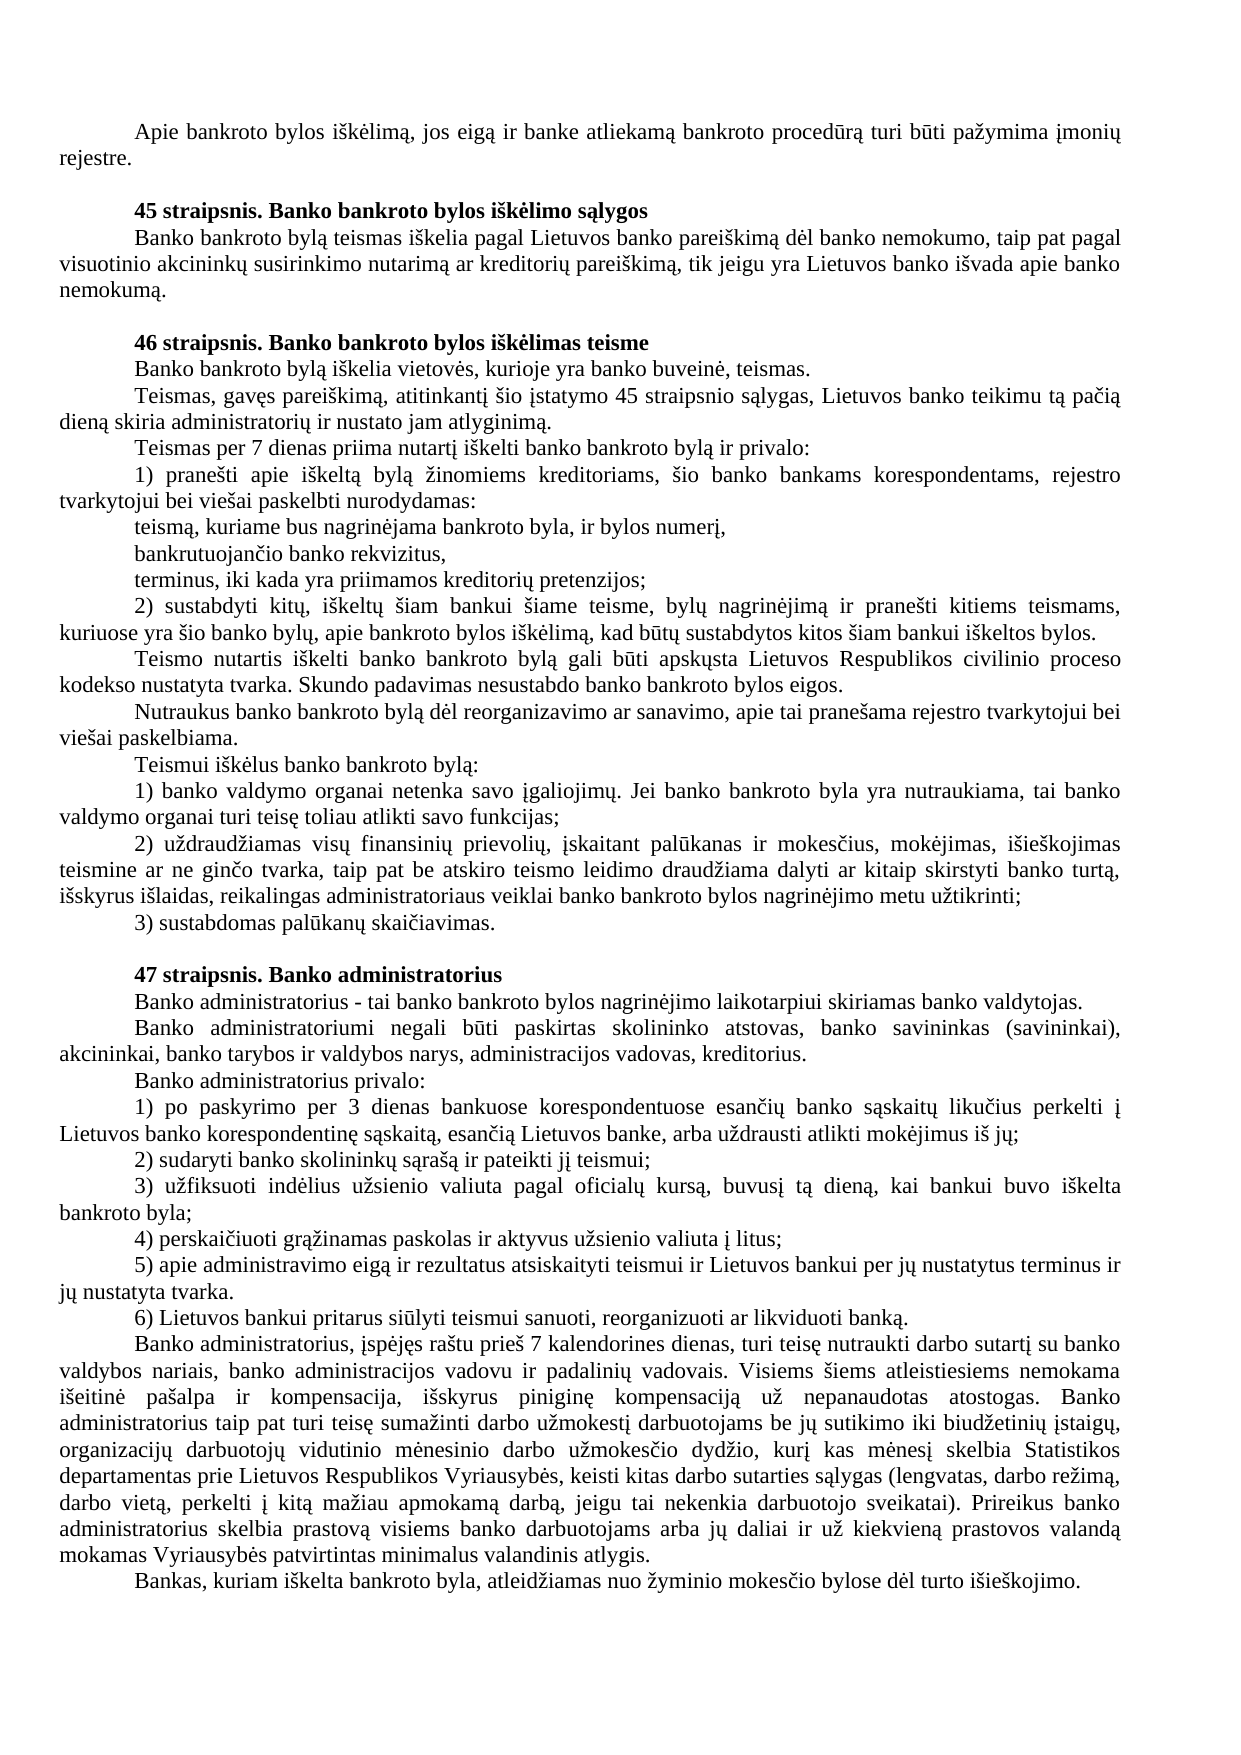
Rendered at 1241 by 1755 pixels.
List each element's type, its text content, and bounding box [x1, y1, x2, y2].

text 1) po paskyrimo per 3 dienas bankuose korespondentuose esančių banko sąskaitų likučius perkelti į Lietuvos banko korespondentinę sąskaitą, esančią Lietuvos banke, arba uždrausti atlikti mokėjimus iš jų; [59, 1093, 1122, 1146]
text Teismas, gavęs pareiškimą, atitinkantį šio įstatymo 45 straipsnio sąlygas, Lietuvos banko teikimu tą pačią dieną skiria administratorių ir nustato jam atlyginimą. [59, 382, 1122, 434]
text Bankas, kuriam iškelta bankroto byla, atleidžiamas nuo žyminio mokesčio bylose dėl turto išieškojimo. [59, 1568, 1122, 1594]
text bankrutuojančio banko rekvizitus, [59, 540, 1122, 566]
text 3) sustabdomas palūkanų skaičiavimas. [59, 909, 1122, 935]
text Nutraukus banko bankroto bylą dėl reorganizavimo ar sanavimo, apie tai pranešama rejestro tvarkytojui bei viešai paskelbiama. [59, 698, 1122, 751]
text Banko administratorius privalo: [59, 1067, 1122, 1093]
text 6) Lietuvos bankui pritarus siūlyti teismui sanuoti, reorganizuoti ar likviduoti banką. [59, 1304, 1122, 1330]
text 47 straipsnis. Banko administratorius [59, 961, 1122, 988]
text 2) sustabdyti kitų, iškeltų šiam bankui šiame teisme, bylų nagrinėjimą ir pranešti kitiems teismams, kuriuose yra šio banko bylų, apie bankroto bylos iškėlimą, kad būtų sustabdytos kitos šiam bankui iškeltos bylos. [59, 592, 1122, 645]
text 2) uždraudžiamas visų finansinių prievolių, įskaitant palūkanas ir mokesčius, mokėjimas, išieškojimas teismine ar ne ginčo tvarka, taip pat be atskiro teismo leidimo draudžiama dalyti ar kitaip skirstyti banko turtą, išskyrus išlaidas, reikalingas administratoriaus veiklai banko bankroto bylos nagrinėjimo metu užtikrinti; [59, 830, 1122, 909]
text teismą, kuriame bus nagrinėjama bankroto byla, ir bylos numerį, [59, 513, 1122, 540]
text 1) banko valdymo organai netenka savo įgaliojimų. Jei banko bankroto byla yra nutraukiama, tai banko valdymo organai turi teisę toliau atlikti savo funkcijas; [59, 777, 1122, 830]
text 2) sudaryti banko skolininkų sąrašą ir pateikti jį teismui; [59, 1146, 1122, 1172]
text Banko administratorius - tai banko bankroto bylos nagrinėjimo laikotarpiui skiriamas banko valdytojas. [59, 988, 1122, 1014]
text Teismas per 7 dienas priima nutartį iškelti banko bankroto bylą ir privalo: [59, 434, 1122, 461]
text 45 straipsnis. Banko bankroto bylos iškėlimo sąlygos [59, 197, 1122, 223]
text 3) užfiksuoti indėlius užsienio valiuta pagal oficialų kursą, buvusį tą dieną, kai bankui buvo iškelta bankroto byla; [59, 1172, 1122, 1225]
text 5) apie administravimo eigą ir rezultatus atsiskaityti teismui ir Lietuvos bankui per jų nustatytus terminus ir jų nustatyta tvarka. [59, 1251, 1122, 1304]
text Banko administratorius, įspėjęs raštu prieš 7 kalendorines dienas, turi teisę nutraukti darbo sutartį su banko valdybos nariais, banko administracijos vadovu ir padalinių vadovais. Visiems šiems atleistiesiems nemokama išeitinė pašalpa ir kompensacija, išskyrus piniginę kompensaciją už nepanaudotas atostogas. Banko administratorius taip pat turi teisę sumažinti darbo užmokestį darbuotojams be jų sutikimo iki biudžetinių įstaigų, organizacijų darbuotojų vidutinio mėnesinio darbo užmokesčio dydžio, kurį kas mėnesį skelbia Statistikos departamentas prie Lietuvos Respublikos Vyriausybės, keisti kitas darbo sutarties sąlygas (lengvatas, darbo režimą, darbo vietą, perkelti į kitą mažiau apmokamą darbą, jeigu tai nekenkia darbuotojo sveikatai). Prireikus banko administratorius skelbia prastovą visiems banko darbuotojams arba jų daliai ir už kiekvieną prastovos valandą mokamas Vyriausybės patvirtintas minimalus valandinis atlygis. [59, 1330, 1122, 1568]
text terminus, iki kada yra priimamos kreditorių pretenzijos; [59, 566, 1122, 592]
text 46 straipsnis. Banko bankroto bylos iškėlimas teisme [59, 329, 1122, 355]
text 4) perskaičiuoti grąžinamas paskolas ir aktyvus užsienio valiuta į litus; [59, 1225, 1122, 1251]
text Banko bankroto bylą iškelia vietovės, kurioje yra banko buveinė, teismas. [59, 355, 1122, 382]
text Teismo nutartis iškelti banko bankroto bylą gali būti apskųsta Lietuvos Respublikos civilinio proceso kodekso nustatyta tvarka. Skundo padavimas nesustabdo banko bankroto bylos eigos. [59, 645, 1122, 698]
text Banko administratoriumi negali būti paskirtas skolininko atstovas, banko savininkas (savininkai), akcininkai, banko tarybos ir valdybos narys, administracijos vadovas, kreditorius. [59, 1014, 1122, 1067]
text Apie bankroto bylos iškėlimą, jos eigą ir banke atliekamą bankroto procedūrą turi būti pažymima įmonių rejestre. [59, 118, 1122, 171]
text Teismui iškėlus banko bankroto bylą: [59, 751, 1122, 777]
text Banko bankroto bylą teismas iškelia pagal Lietuvos banko pareiškimą dėl banko nemokumo, taip pat pagal visuotinio akcininkų susirinkimo nutarimą ar kreditorių pareiškimą, tik jeigu yra Lietuvos banko išvada apie banko nemokumą. [59, 223, 1122, 303]
text 1) pranešti apie iškeltą bylą žinomiems kreditoriams, šio banko bankams korespondentams, rejestro tvarkytojui bei viešai paskelbti nurodydamas: [59, 461, 1122, 513]
